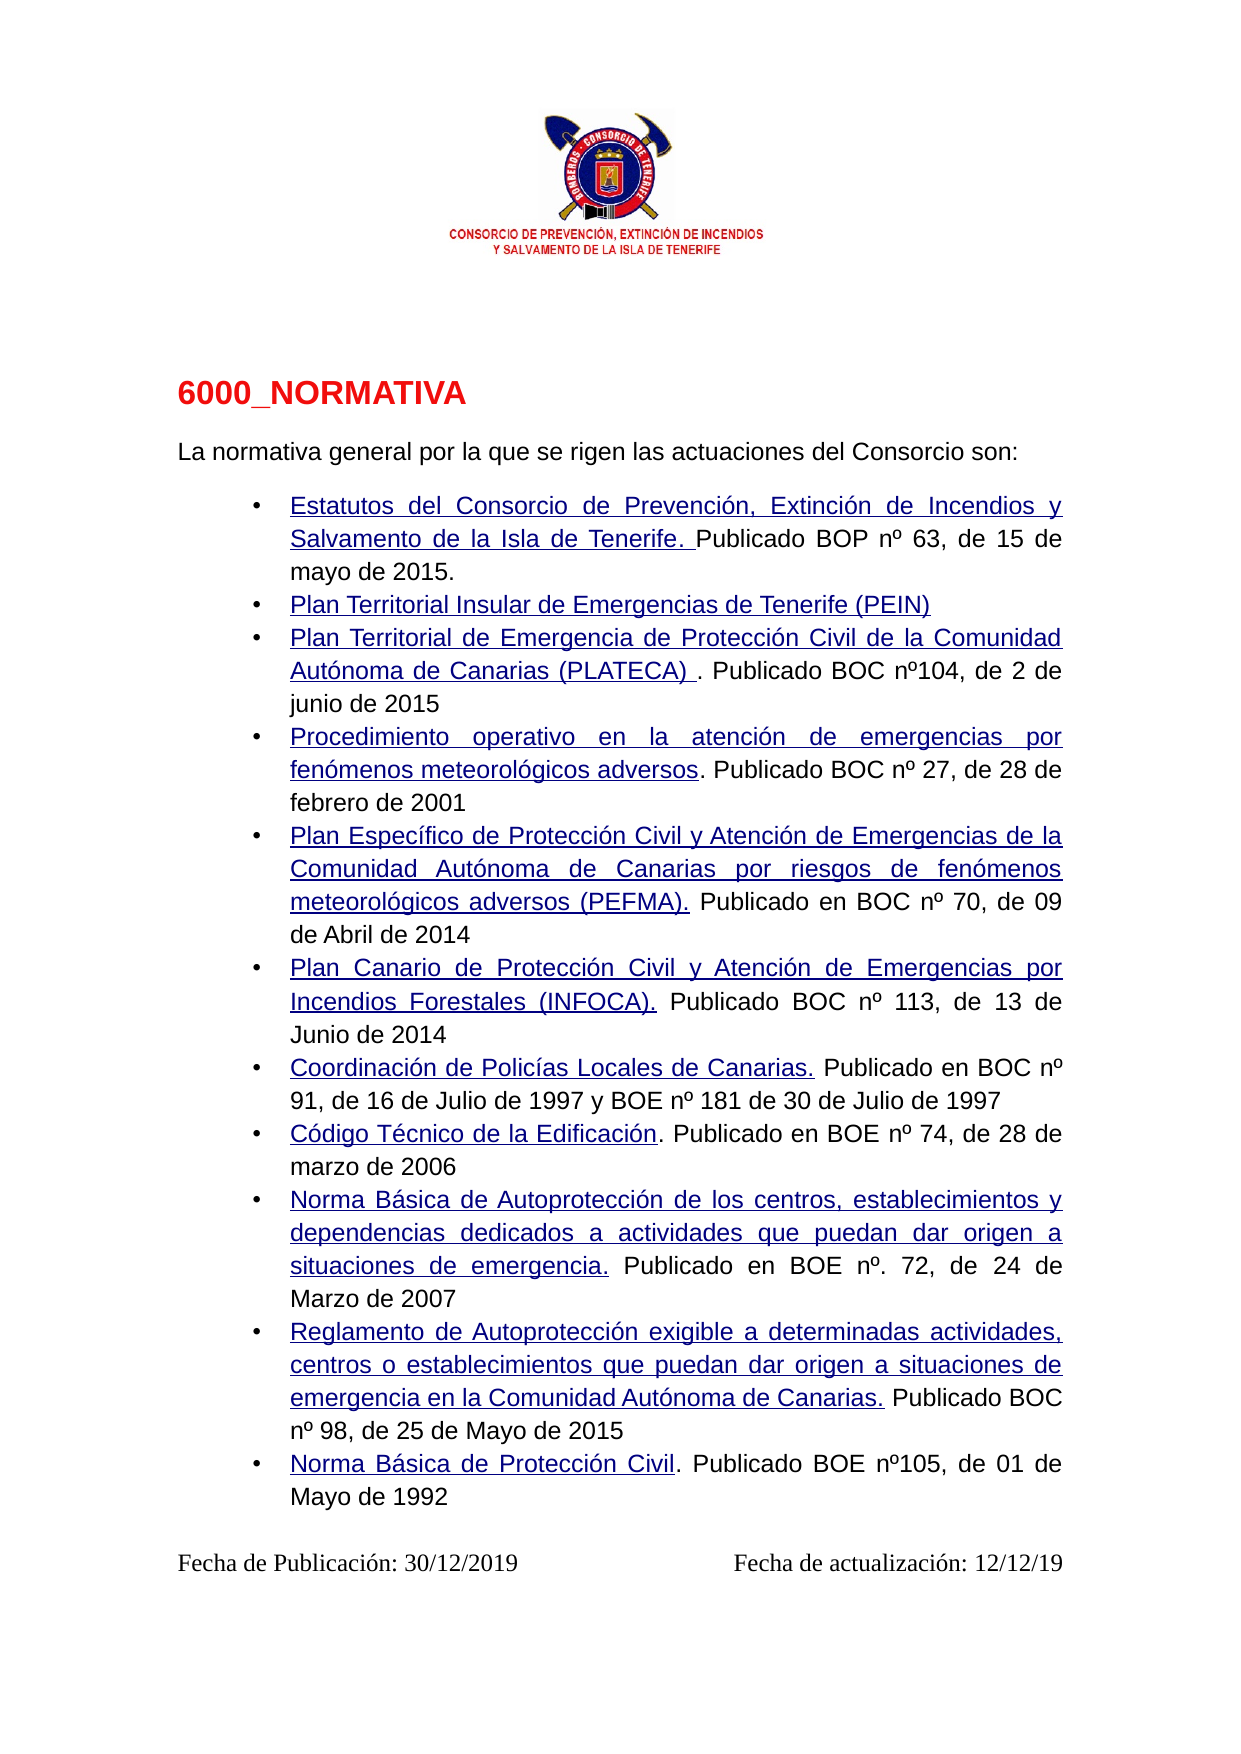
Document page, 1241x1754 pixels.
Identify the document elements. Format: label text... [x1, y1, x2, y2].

list Plan Territorial de Emergencia de Protección Civil de la Comunidad Autónoma de Canarias (PLATECA) . Publicado BOC nº104, de 2 de junio de 2015 [252, 623, 1063, 718]
list Norma Básica de Autoprotección de los centros, establecimientos y dependencias dedicados a actividades que puedan dar origen a situaciones de emergencia. Publicado en BOE nº. 72, de 24 de Marzo de 2007 [252, 1185, 1063, 1313]
list Reglamento de Autoprotección exigible a determinadas actividades, centros o establecimientos que puedan dar origen a situaciones de emergencia en la Comunidad Autónoma de Canarias. Publicado BOC nº 98, de 25 de Mayo de 2015 [252, 1317, 1063, 1445]
list Plan Territorial Insular de Emergencias de Tenerife (PEIN) [252, 590, 1063, 619]
text La normativa general por la que se rigen las actuaciones del Consorcio son: [177, 437, 1063, 466]
picture [425, 101, 794, 268]
list Estatutos del Consorcio de Prevención, Extinción de Incendios y Salvamento de la Isla de Tenerife. Publicado BOP nº 63, de 15 de mayo de 2015. [252, 491, 1063, 586]
list Plan Canario de Protección Civil y Atención de Emergencias por Incendios Forestales (INFOCA). Publicado BOC nº 113, de 13 de Junio de 2014 [252, 953, 1063, 1048]
list Código Técnico de la Edificación. Publicado en BOE nº 74, de 28 de marzo de 2006 [252, 1119, 1063, 1181]
list Plan Específico de Protección Civil y Atención de Emergencias de la Comunidad Autónoma de Canarias por riesgos de fenómenos meteorológicos adversos (PEFMA). Publicado en BOC nº 70, de 09 de Abril de 2014 [252, 821, 1063, 949]
list Coordinación de Policías Locales de Canarias. Publicado en BOC nº 91, de 16 de Julio de 1997 y BOE nº 181 de 30 de Julio de 1997 [252, 1053, 1063, 1114]
subtitle 6000_NORMATIVA [177, 373, 1063, 412]
list Procedimiento operativo en la atención de emergencias por fenómenos meteorológicos adversos. Publicado BOC nº 27, de 28 de febrero de 2001 [252, 722, 1063, 817]
list Norma Básica de Protección Civil. Publicado BOE nº105, de 01 de Mayo de 1992 [252, 1449, 1063, 1511]
